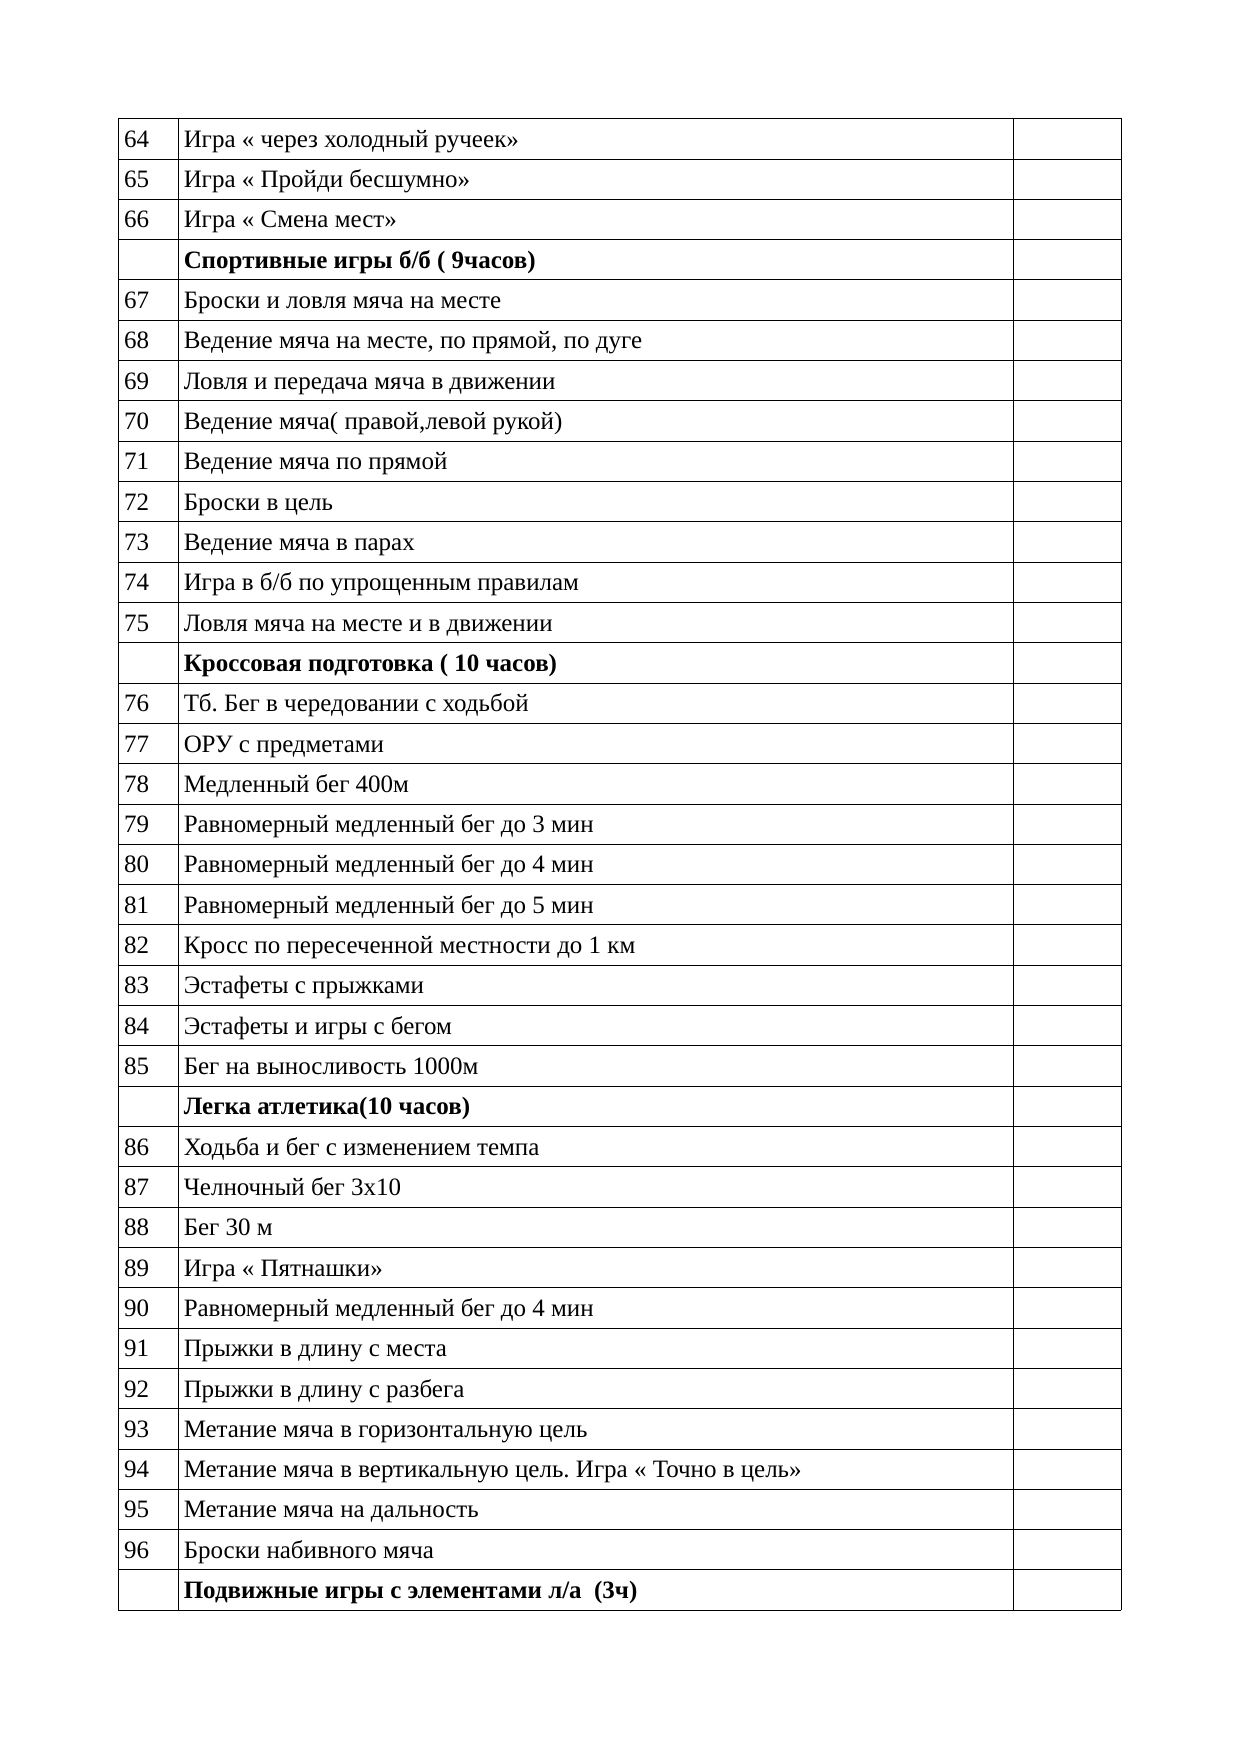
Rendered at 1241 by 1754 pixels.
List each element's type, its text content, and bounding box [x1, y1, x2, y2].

table_cell Кроссовая подготовка ( 10 часов) [179, 643, 1013, 682]
table_cell [1014, 1046, 1121, 1086]
table_cell 84 [119, 1006, 178, 1045]
table_cell 75 [119, 603, 178, 642]
table_cell Равномерный медленный бег до 4 мин [179, 1288, 1013, 1327]
table_cell Спортивные игры б/б ( 9часов) [179, 240, 1013, 279]
table_cell Ведение мяча( правой,левой рукой) [179, 401, 1013, 441]
table_cell [1014, 321, 1121, 360]
table_cell [1014, 1006, 1121, 1045]
table_cell Эстафеты с прыжками [179, 966, 1013, 1005]
table_cell 64 [119, 119, 178, 158]
table_cell Ловля мяча на месте и в движении [179, 603, 1013, 642]
table_cell 91 [119, 1329, 178, 1368]
table_cell 81 [119, 885, 178, 924]
table_cell [1014, 361, 1121, 400]
table_cell 85 [119, 1046, 178, 1086]
table_cell Игра « через холодный ручеек» [179, 119, 1013, 158]
table_cell Игра « Пройди бесшумно» [179, 160, 1013, 199]
table_cell [119, 1570, 178, 1610]
table_cell [1014, 643, 1121, 682]
table_cell Равномерный медленный бег до 4 мин [179, 845, 1013, 884]
table_cell 79 [119, 805, 178, 844]
table_cell Ведение мяча на месте, по прямой, по дуге [179, 321, 1013, 360]
table_cell [1014, 401, 1121, 441]
table_cell [1014, 845, 1121, 884]
table_cell [1014, 442, 1121, 481]
table_cell 73 [119, 522, 178, 562]
table_cell [119, 240, 178, 279]
table_cell 65 [119, 160, 178, 199]
table_cell 68 [119, 321, 178, 360]
table_cell [1014, 805, 1121, 844]
table_cell [1014, 1167, 1121, 1207]
table_cell [1014, 240, 1121, 279]
table_cell Бег на выносливость 1000м [179, 1046, 1013, 1086]
table_cell 86 [119, 1127, 178, 1166]
table_cell Игра в б/б по упрощенным правилам [179, 563, 1013, 602]
table_cell Бег 30 м [179, 1208, 1013, 1247]
table_cell Игра « Пятнашки» [179, 1248, 1013, 1287]
table_cell Челночный бег 3х10 [179, 1167, 1013, 1207]
table_cell 71 [119, 442, 178, 481]
table_cell 89 [119, 1248, 178, 1287]
table_cell [1014, 1409, 1121, 1448]
table_cell 90 [119, 1288, 178, 1327]
table_cell [1014, 482, 1121, 521]
table_cell Равномерный медленный бег до 5 мин [179, 885, 1013, 924]
table_cell [1014, 885, 1121, 924]
table_cell 72 [119, 482, 178, 521]
table_cell 66 [119, 200, 178, 239]
table_cell [119, 643, 178, 682]
table_cell 80 [119, 845, 178, 884]
table_cell 82 [119, 925, 178, 965]
table_cell [1014, 1288, 1121, 1327]
table_cell [1014, 280, 1121, 320]
table_cell [1014, 119, 1121, 158]
table_cell 74 [119, 563, 178, 602]
table_cell 96 [119, 1530, 178, 1569]
table_cell [1014, 764, 1121, 803]
table_cell [1014, 160, 1121, 199]
table_cell 87 [119, 1167, 178, 1207]
table_cell [1014, 1127, 1121, 1166]
table_cell [1014, 522, 1121, 562]
table_cell 93 [119, 1409, 178, 1448]
table_cell Ловля и передача мяча в движении [179, 361, 1013, 400]
table_cell 67 [119, 280, 178, 320]
table_cell Эстафеты и игры с бегом [179, 1006, 1013, 1045]
table_cell [1014, 603, 1121, 642]
table_cell [1014, 1087, 1121, 1126]
table_cell Тб. Бег в чередовании с ходьбой [179, 684, 1013, 723]
table_cell Кросс по пересеченной местности до 1 км [179, 925, 1013, 965]
table_cell Равномерный медленный бег до 3 мин [179, 805, 1013, 844]
table_cell [1014, 200, 1121, 239]
table_cell 70 [119, 401, 178, 441]
table_cell 88 [119, 1208, 178, 1247]
table_cell 76 [119, 684, 178, 723]
table_cell [1014, 1248, 1121, 1287]
table_cell [119, 1087, 178, 1126]
table_cell Прыжки в длину с места [179, 1329, 1013, 1368]
table_cell [1014, 684, 1121, 723]
table_cell [1014, 1208, 1121, 1247]
table_cell Броски набивного мяча [179, 1530, 1013, 1569]
table_cell [1014, 563, 1121, 602]
table_cell Метание мяча в горизонтальную цель [179, 1409, 1013, 1448]
table_cell 95 [119, 1490, 178, 1529]
table_cell 78 [119, 764, 178, 803]
table_cell [1014, 1570, 1121, 1610]
table_cell Броски и ловля мяча на месте [179, 280, 1013, 320]
table_cell [1014, 1530, 1121, 1569]
table_cell Медленный бег 400м [179, 764, 1013, 803]
table_cell 94 [119, 1450, 178, 1489]
table_cell 69 [119, 361, 178, 400]
table_cell Ведение мяча в парах [179, 522, 1013, 562]
table_cell Броски в цель [179, 482, 1013, 521]
table_cell Ведение мяча по прямой [179, 442, 1013, 481]
table_cell Подвижные игры с элементами л/а (3ч) [179, 1570, 1013, 1610]
table_cell Прыжки в длину с разбега [179, 1369, 1013, 1408]
table_cell Метание мяча на дальность [179, 1490, 1013, 1529]
table_cell 92 [119, 1369, 178, 1408]
table_cell Легка атлетика(10 часов) [179, 1087, 1013, 1126]
table_cell Метание мяча в вертикальную цель. Игра « Точно в цель» [179, 1450, 1013, 1489]
table_cell [1014, 966, 1121, 1005]
table_cell [1014, 925, 1121, 965]
table_cell Игра « Смена мест» [179, 200, 1013, 239]
table_cell [1014, 724, 1121, 763]
table_cell [1014, 1490, 1121, 1529]
table_cell [1014, 1329, 1121, 1368]
table_cell Ходьба и бег с изменением темпа [179, 1127, 1013, 1166]
table_cell ОРУ с предметами [179, 724, 1013, 763]
table_cell 77 [119, 724, 178, 763]
table_cell [1014, 1369, 1121, 1408]
table_cell [1014, 1450, 1121, 1489]
table_cell 83 [119, 966, 178, 1005]
